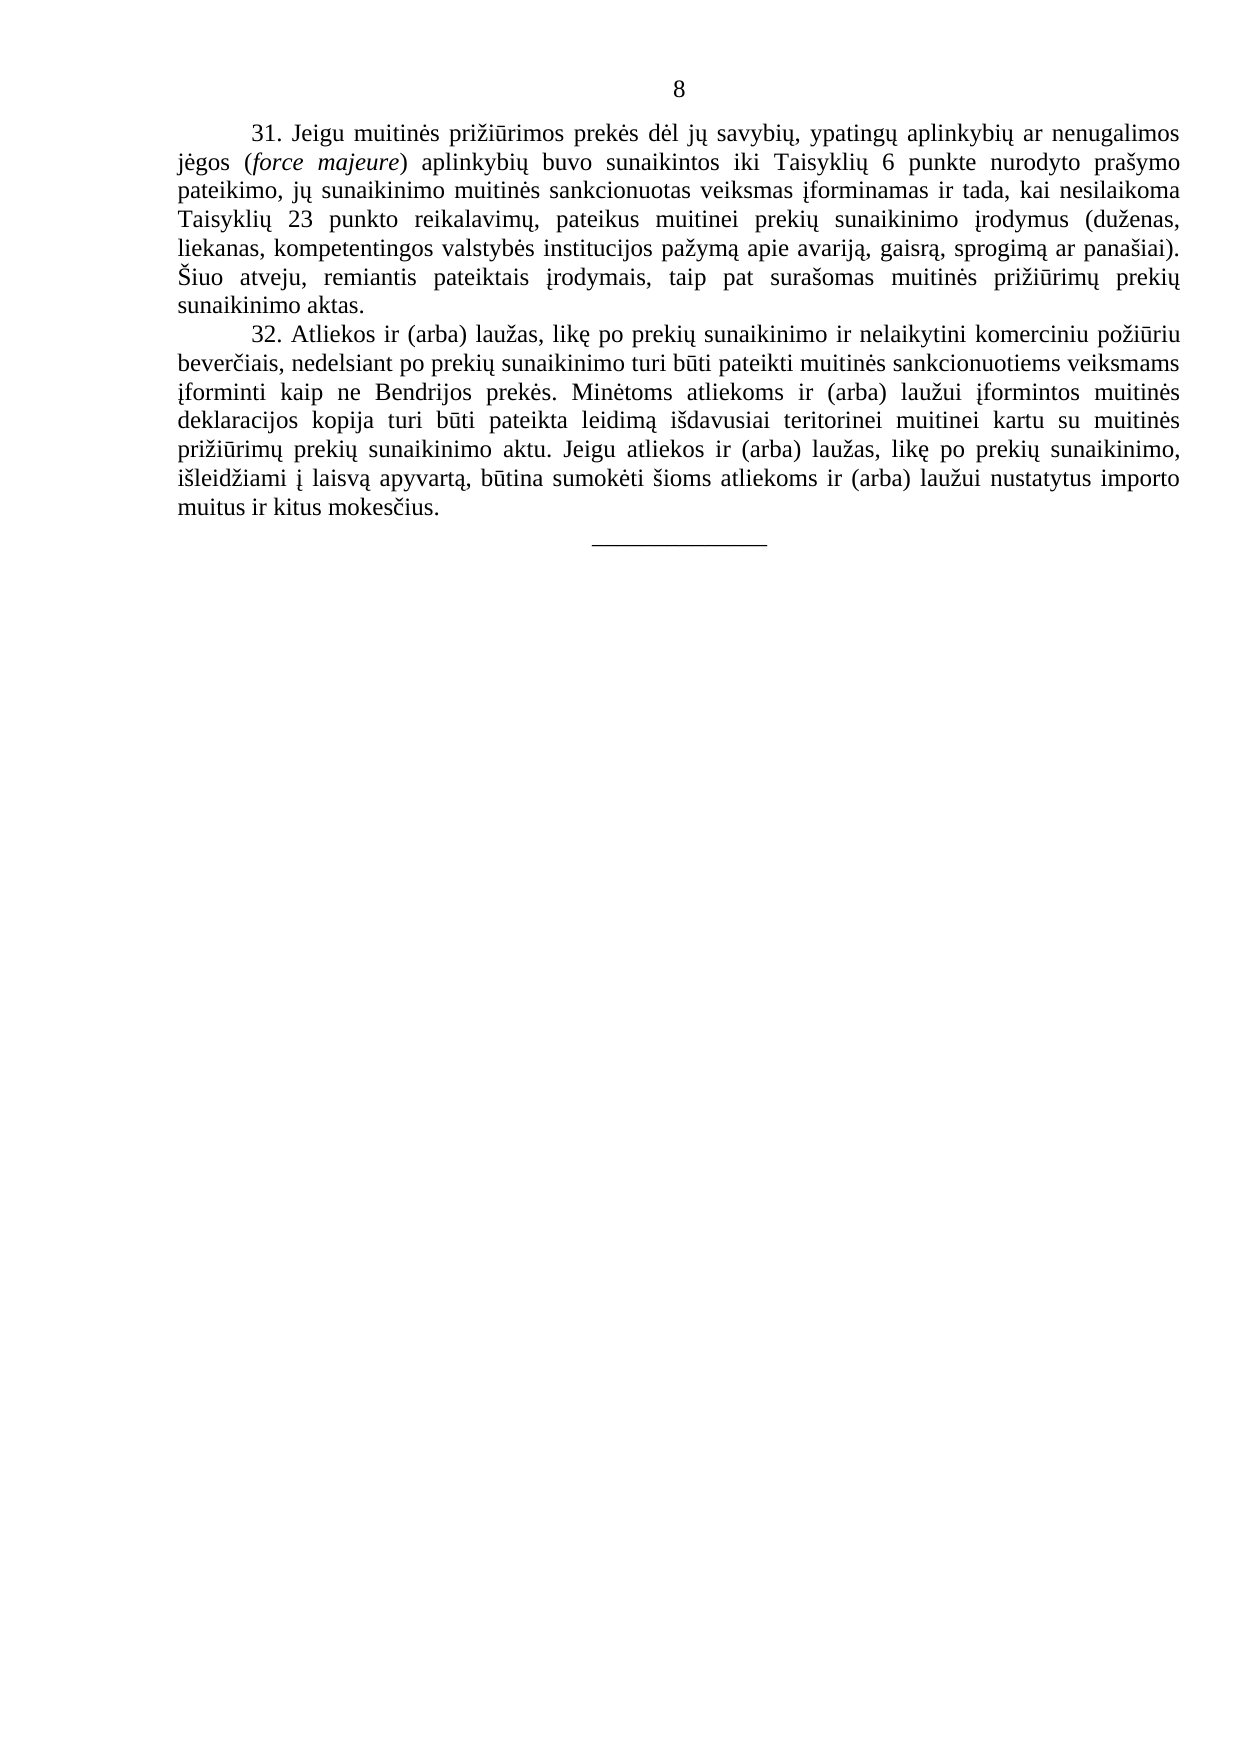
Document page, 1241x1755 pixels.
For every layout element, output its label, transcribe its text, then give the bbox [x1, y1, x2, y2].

text 32. Atliekos ir (arba) laužas, likę po prekių sunaikinimo ir nelaikytini komerciniu požiūriu beverčiais, nedelsiant po prekių sunaikinimo turi būti pateikti muitinės sankcionuotiems veiksmams įforminti kaip ne Bendrijos prekės. Minėtoms atliekoms ir (arba) laužui įformintos muitinės deklaracijos kopija turi būti pateikta leidimą išdavusiai teritorinei muitinei kartu su muitinės prižiūrimų prekių sunaikinimo aktu. Jeigu atliekos ir (arba) laužas, likę po prekių sunaikinimo, išleidžiami į laisvą apyvartą, būtina sumokėti šioms atliekoms ir (arba) laužui nustatytus importo muitus ir kitus mokesčius. [177, 319, 1181, 521]
text ______________ [177, 521, 1181, 549]
text 31. Jeigu muitinės prižiūrimos prekės dėl jų savybių, ypatingų aplinkybių ar nenugalimos jėgos (force majeure) aplinkybių buvo sunaikintos iki Taisyklių 6 punkte nurodyto prašymo pateikimo, jų sunaikinimo muitinės sankcionuotas veiksmas įforminamas ir tada, kai nesilaikoma Taisyklių 23 punkto reikalavimų, pateikus muitinei prekių sunaikinimo įrodymus (duženas, liekanas, kompetentingos valstybės institucijos pažymą apie avariją, gaisrą, sprogimą ar panašiai). Šiuo atveju, remiantis pateiktais įrodymais, taip pat surašomas muitinės prižiūrimų prekių sunaikinimo aktas. [177, 118, 1181, 319]
